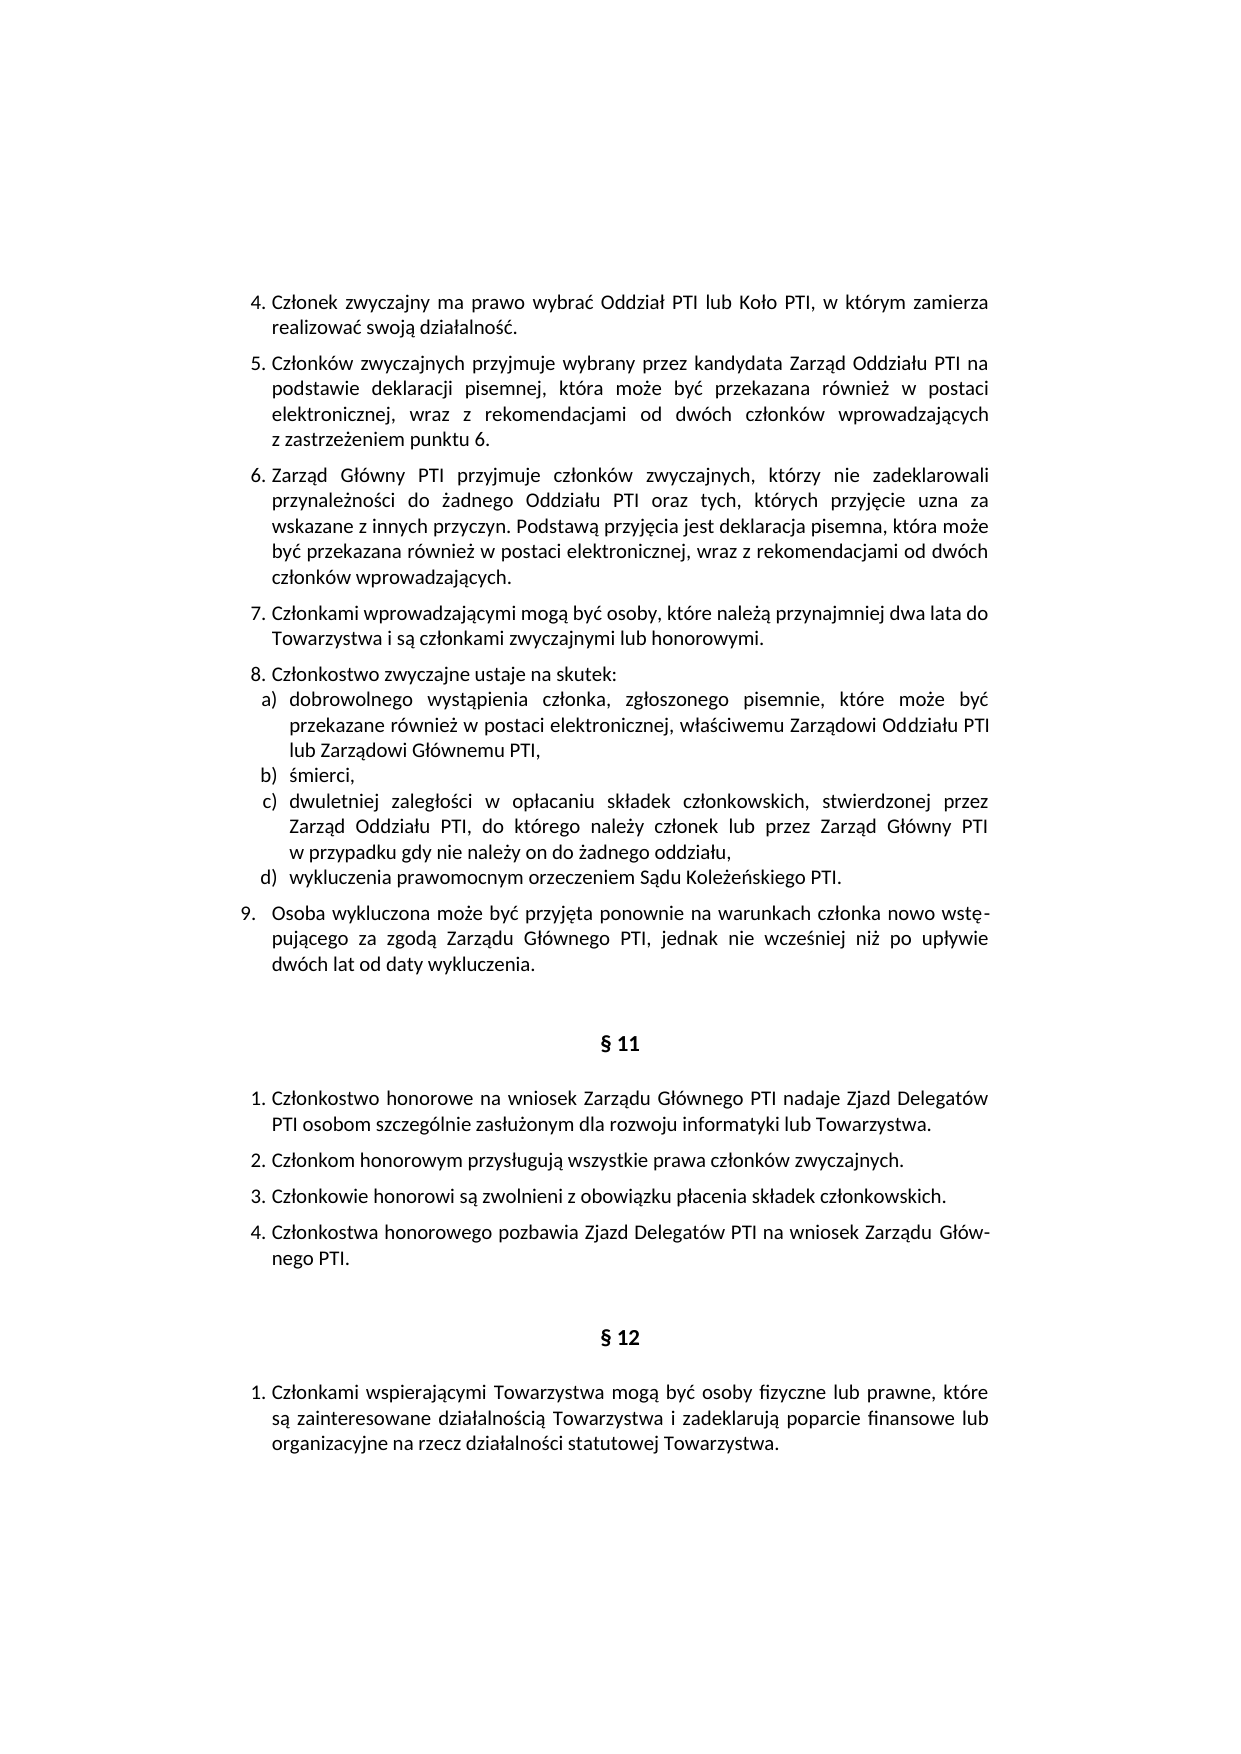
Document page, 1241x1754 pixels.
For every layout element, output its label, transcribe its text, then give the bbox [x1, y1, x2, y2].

text 3. Członkowie honorowi są zwolnieni z obowiązku płacenia składek członkowskich. [250, 1183, 990, 1209]
text 9. Osoba wykluczona może być przyjęta ponownie na warunkach członka nowo wstę­pującego za zgodą Zarządu Głównego PTI, jednak nie wcześniej niż po upływie dwóch lat od daty wykluczenia. [236, 900, 990, 976]
text b) śmierci, [250, 763, 990, 788]
text a) dobrowolnego wystąpienia członka, zgłoszonego pisemnie, które może być przekazane również w postaci elektronicznej, właściwemu Zarządowi Od­dzia­łu PTI lub Zarządowi Głównemu PTI, [250, 686, 990, 763]
text c) dwuletniej zaległości w opłacaniu składek członkowskich, stwierdzonej przez Zarząd Oddziału PTI, do którego należy członek lub przez Zarząd Główny PTI w przypadku gdy nie należy on do żadnego oddziału, [250, 788, 990, 864]
text § 11 [250, 1029, 990, 1057]
text 2. Członkom honorowym przysługują wszystkie prawa członków zwyczajnych. [250, 1148, 990, 1173]
text 1. Członkostwo honorowe na wniosek Zarządu Głównego PTI nadaje Zjazd Delegatów PTI osobom szczególnie zasłużonym dla rozwoju informatyki lub Towarzystwa. [250, 1085, 990, 1136]
text 8. Członkostwo zwyczajne ustaje na skutek: [250, 661, 990, 686]
text 5. Członków zwyczajnych przyjmuje wybrany przez kandydata Zarząd Oddziału PTI na podstawie deklaracji pisemnej, która może być przekazana również w postaci elektronicznej, wraz z rekomendacjami od dwóch członków wprowadzających z zastrzeżeniem punktu 6. [250, 350, 990, 452]
text 4. Członkostwa honorowego pozbawia Zjazd Delegatów PTI na wniosek Zarządu Głów­nego PTI. [250, 1219, 990, 1270]
text 4. Członek zwyczajny ma prawo wybrać Oddział PTI lub Koło PTI, w którym zamierza realizować swoją działalność. [250, 289, 990, 340]
text 7. Członkami wprowadzającymi mogą być osoby, które należą przynajmniej dwa lata do To­wa­rzystwa i są członkami zwyczajnymi lub honorowymi. [250, 600, 990, 651]
text d) wykluczenia prawomocnym orzeczeniem Sądu Koleżeńskiego PTI. [250, 864, 990, 890]
text 1. Członkami wspierającymi Towarzystwa mogą być osoby fizyczne lub prawne, które są zainteresowane działalnością Towarzystwa i zadeklarują poparcie finansowe lub organizacyjne na rzecz działalności statutowej Towarzystwa. [250, 1379, 990, 1456]
text 6. Zarząd Główny PTI przyjmuje członków zwyczajnych, którzy nie zadeklarowali przynależności do żadnego Oddziału PTI oraz tych, których przyjęcie uzna za wskazane z innych przyczyn. Podstawą przyjęcia jest deklaracja pisemna, która może być przekazana również w postaci elektronicznej, wraz z rekomendacjami od dwóch członków wprowadzających. [250, 462, 990, 589]
text § 12 [250, 1323, 990, 1351]
